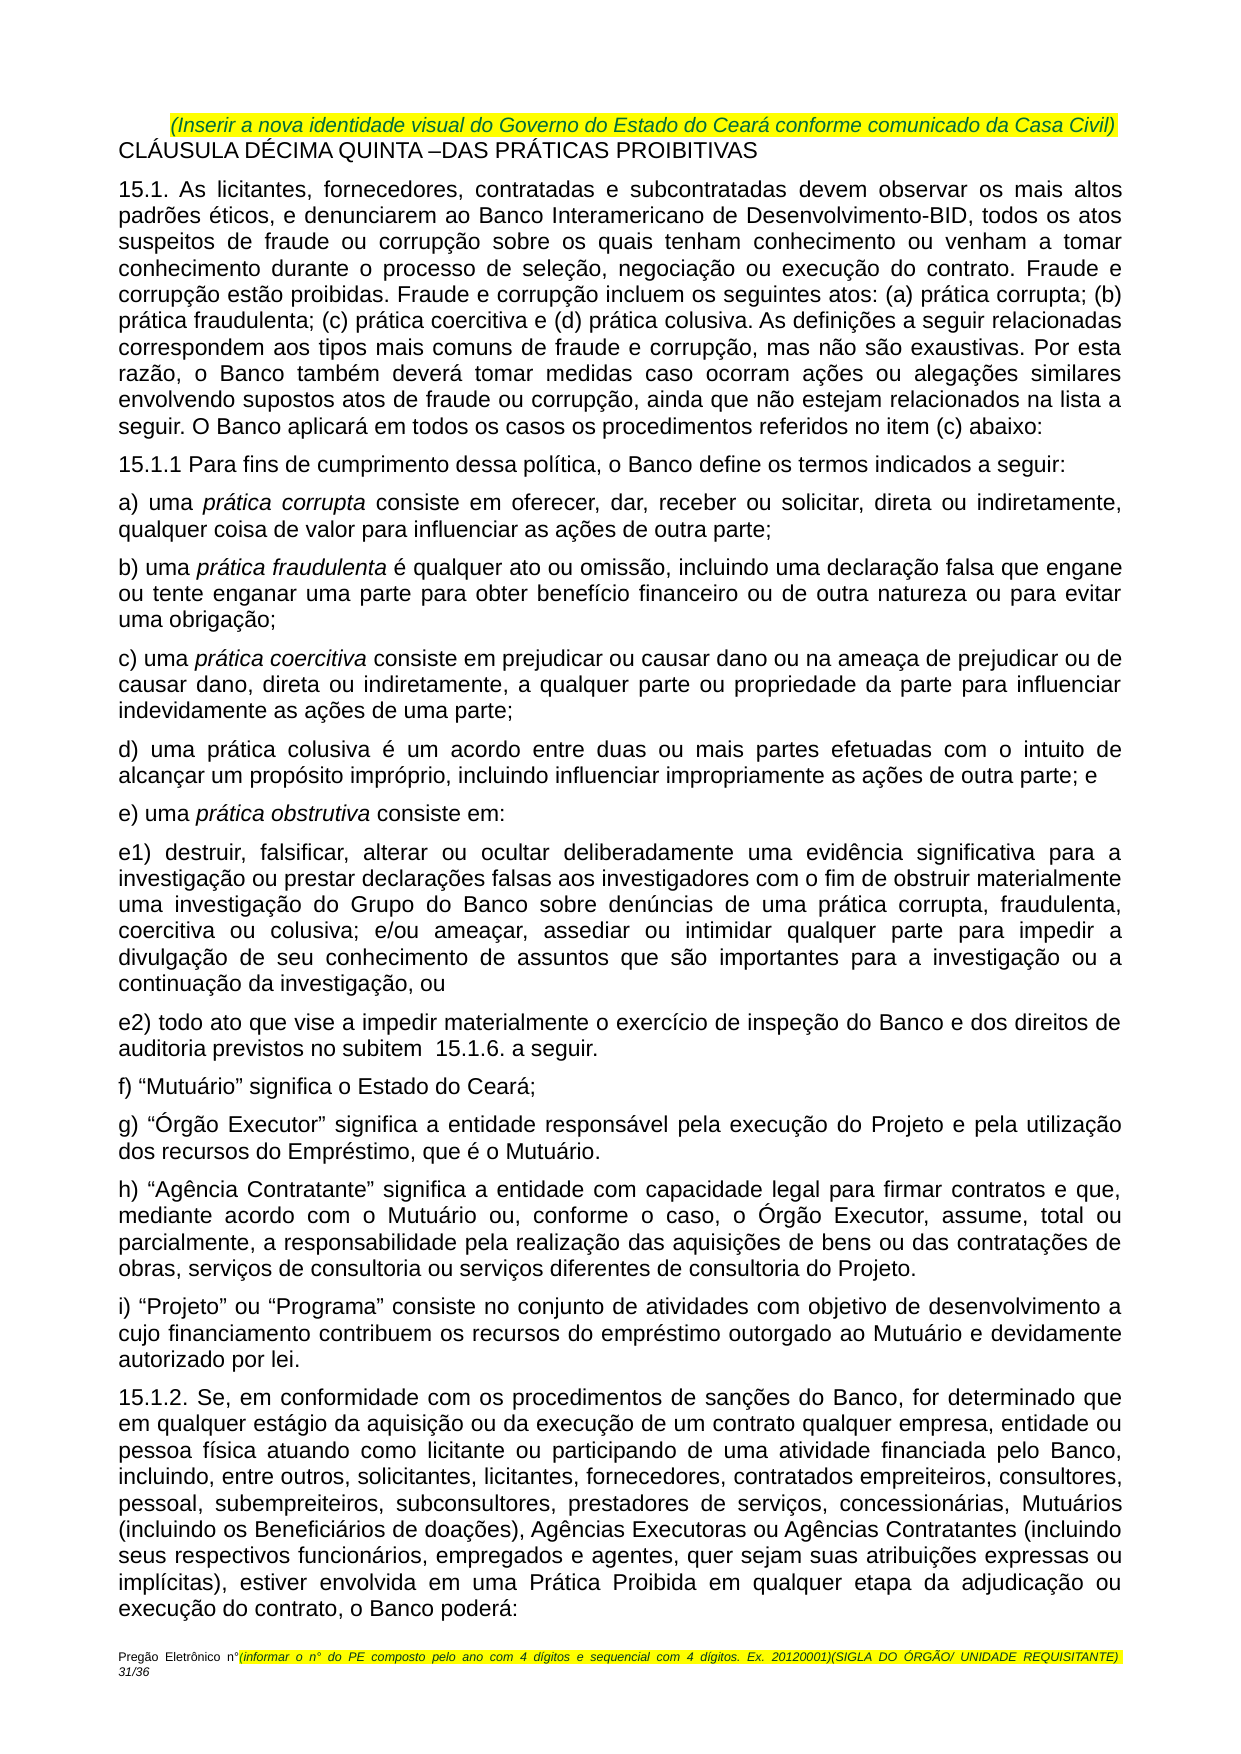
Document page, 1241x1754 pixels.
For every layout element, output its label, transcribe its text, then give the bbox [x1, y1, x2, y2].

text c) uma prática coercitiva consiste em prejudicar ou causar dano ou na ameaça de prejudicar ou de causar dano, direta ou indiretamente, a qualquer parte ou propriedade da parte para influenciar indevidamente as ações de uma parte; [118, 645, 1123, 724]
text g) “Órgão Executor” significa a entidade responsável pela execução do Projeto e pela utilização dos recursos do Empréstimo, que é o Mutuário. [118, 1111, 1123, 1164]
text d) uma prática colusiva é um acordo entre duas ou mais partes efetuadas com o intuito de alcançar um propósito impróprio, incluindo influenciar impropriamente as ações de outra parte; e [118, 736, 1123, 788]
text 15.1. As licitantes, fornecedores, contratadas e subcontratadas devem observar os mais altos padrões éticos, e denunciarem ao Banco Interamericano de Desenvolvimento-BID, todos os atos suspeitos de fraude ou corrupção sobre os quais tenham conhecimento ou venham a tomar conhecimento durante o processo de seleção, negociação ou execução do contrato. Fraude e corrupção estão proibidas. Fraude e corrupção incluem os seguintes atos: (a) prática corrupta; (b) prática fraudulenta; (c) prática coercitiva e (d) prática colusiva. As definições a seguir relacionadas correspondem aos tipos mais comuns de fraude e corrupção, mas não são exaustivas. Por esta razão, o Banco também deverá tomar medidas caso ocorram ações ou alegações similares envolvendo supostos atos de fraude ou corrupção, ainda que não estejam relacionados na lista a seguir. O Banco aplicará em todos os casos os procedimentos referidos no item (c) abaixo: [118, 176, 1123, 439]
text h) “Agência Contratante” significa a entidade com capacidade legal para firmar contratos e que, mediante acordo com o Mutuário ou, conforme o caso, o Órgão Executor, assume, total ou parcialmente, a responsabilidade pela realização das aquisições de bens ou das contratações de obras, serviços de consultoria ou serviços diferentes de consultoria do Projeto. [118, 1176, 1123, 1281]
text e1) destruir, falsificar, alterar ou ocultar deliberadamente uma evidência significativa para a investigação ou prestar declarações falsas aos investigadores com o fim de obstruir materialmente uma investigação do Grupo do Banco sobre denúncias de uma prática corrupta, fraudulenta, coercitiva ou colusiva; e/ou ameaçar, assediar ou intimidar qualquer parte para impedir a divulgação de seu conhecimento de assuntos que são importantes para a investigação ou a continuação da investigação, ou [118, 838, 1123, 997]
text i) “Projeto” ou “Programa” consiste no conjunto de atividades com objetivo de desenvolvimento a cujo financiamento contribuem os recursos do empréstimo outorgado ao Mutuário e devidamente autorizado por lei. [118, 1293, 1123, 1372]
text f) “Mutuário” significa o Estado do Ceará; [118, 1073, 1123, 1099]
text e2) todo ato que vise a impedir materialmente o exercício de inspeção do Banco e dos direitos de auditoria previstos no subitem 15.1.6. a seguir. [118, 1008, 1123, 1061]
text e) uma prática obstrutiva consiste em: [118, 800, 1123, 827]
text CLÁUSULA DÉCIMA QUINTA –DAS PRÁTICAS PROIBITIVAS [118, 137, 1123, 164]
text 15.1.2. Se, em conformidade com os procedimentos de sanções do Banco, for determinado que em qualquer estágio da aquisição ou da execução de um contrato qualquer empresa, entidade ou pessoa física atuando como licitante ou participando de uma atividade financiada pelo Banco, incluindo, entre outros, solicitantes, licitantes, fornecedores, contratados empreiteiros, consultores, pessoal, subempreiteiros, subconsultores, prestadores de serviços, concessionárias, Mutuários (incluindo os Beneficiários de doações), Agências Executoras ou Agências Contratantes (incluindo seus respectivos funcionários, empregados e agentes, quer sejam suas atribuições expressas ou implícitas), estiver envolvida em uma Prática Proibida em qualquer etapa da adjudicação ou execução do contrato, o Banco poderá: [118, 1384, 1123, 1621]
text a) uma prática corrupta consiste em oferecer, dar, receber ou solicitar, direta ou indiretamente, qualquer coisa de valor para influenciar as ações de outra parte; [118, 489, 1123, 542]
text b) uma prática fraudulenta é qualquer ato ou omissão, incluindo uma declaração falsa que engane ou tente enganar uma parte para obter benefício financeiro ou de outra natureza ou para evitar uma obrigação; [118, 554, 1123, 633]
text 15.1.1 Para fins de cumprimento dessa política, o Banco define os termos indicados a seguir: [118, 451, 1123, 477]
